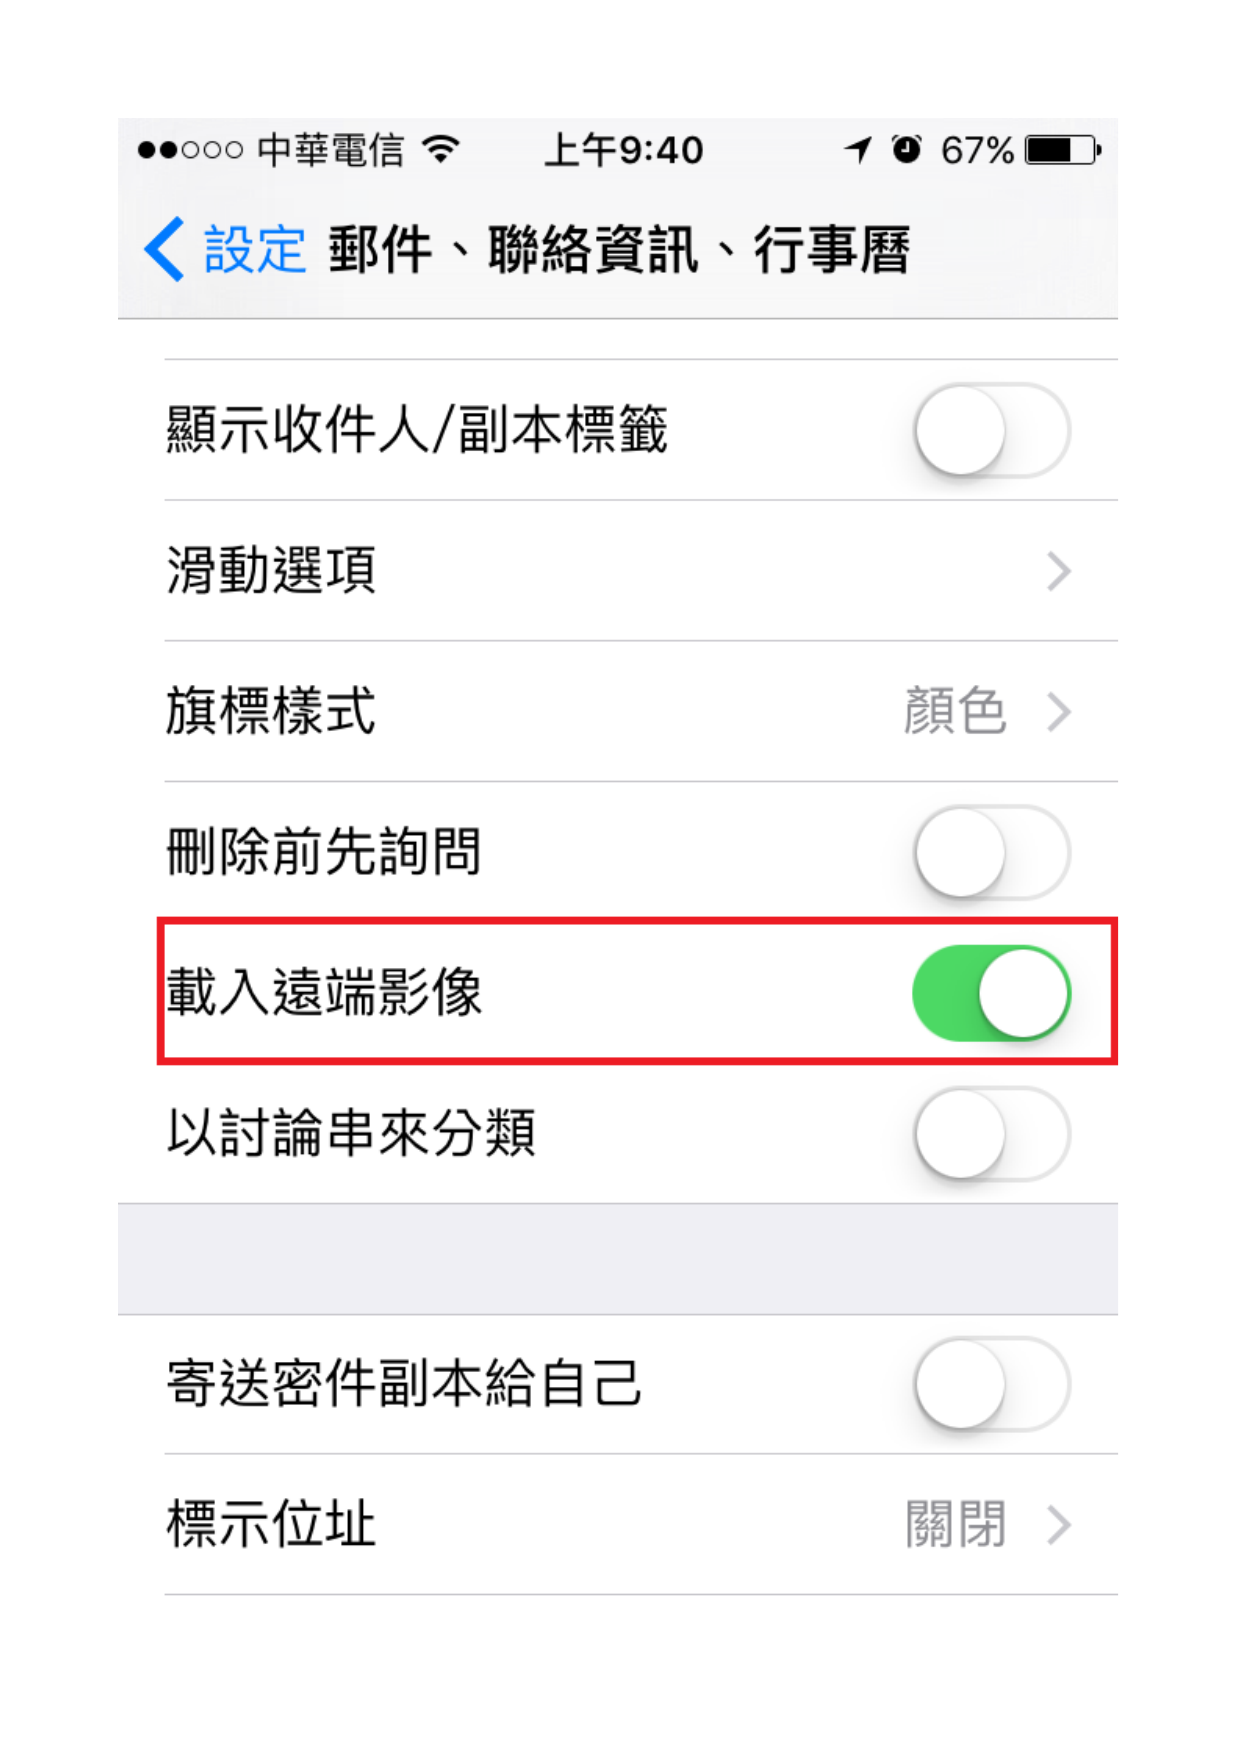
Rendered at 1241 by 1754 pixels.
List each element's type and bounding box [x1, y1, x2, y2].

picture [118, 118, 1119, 1619]
